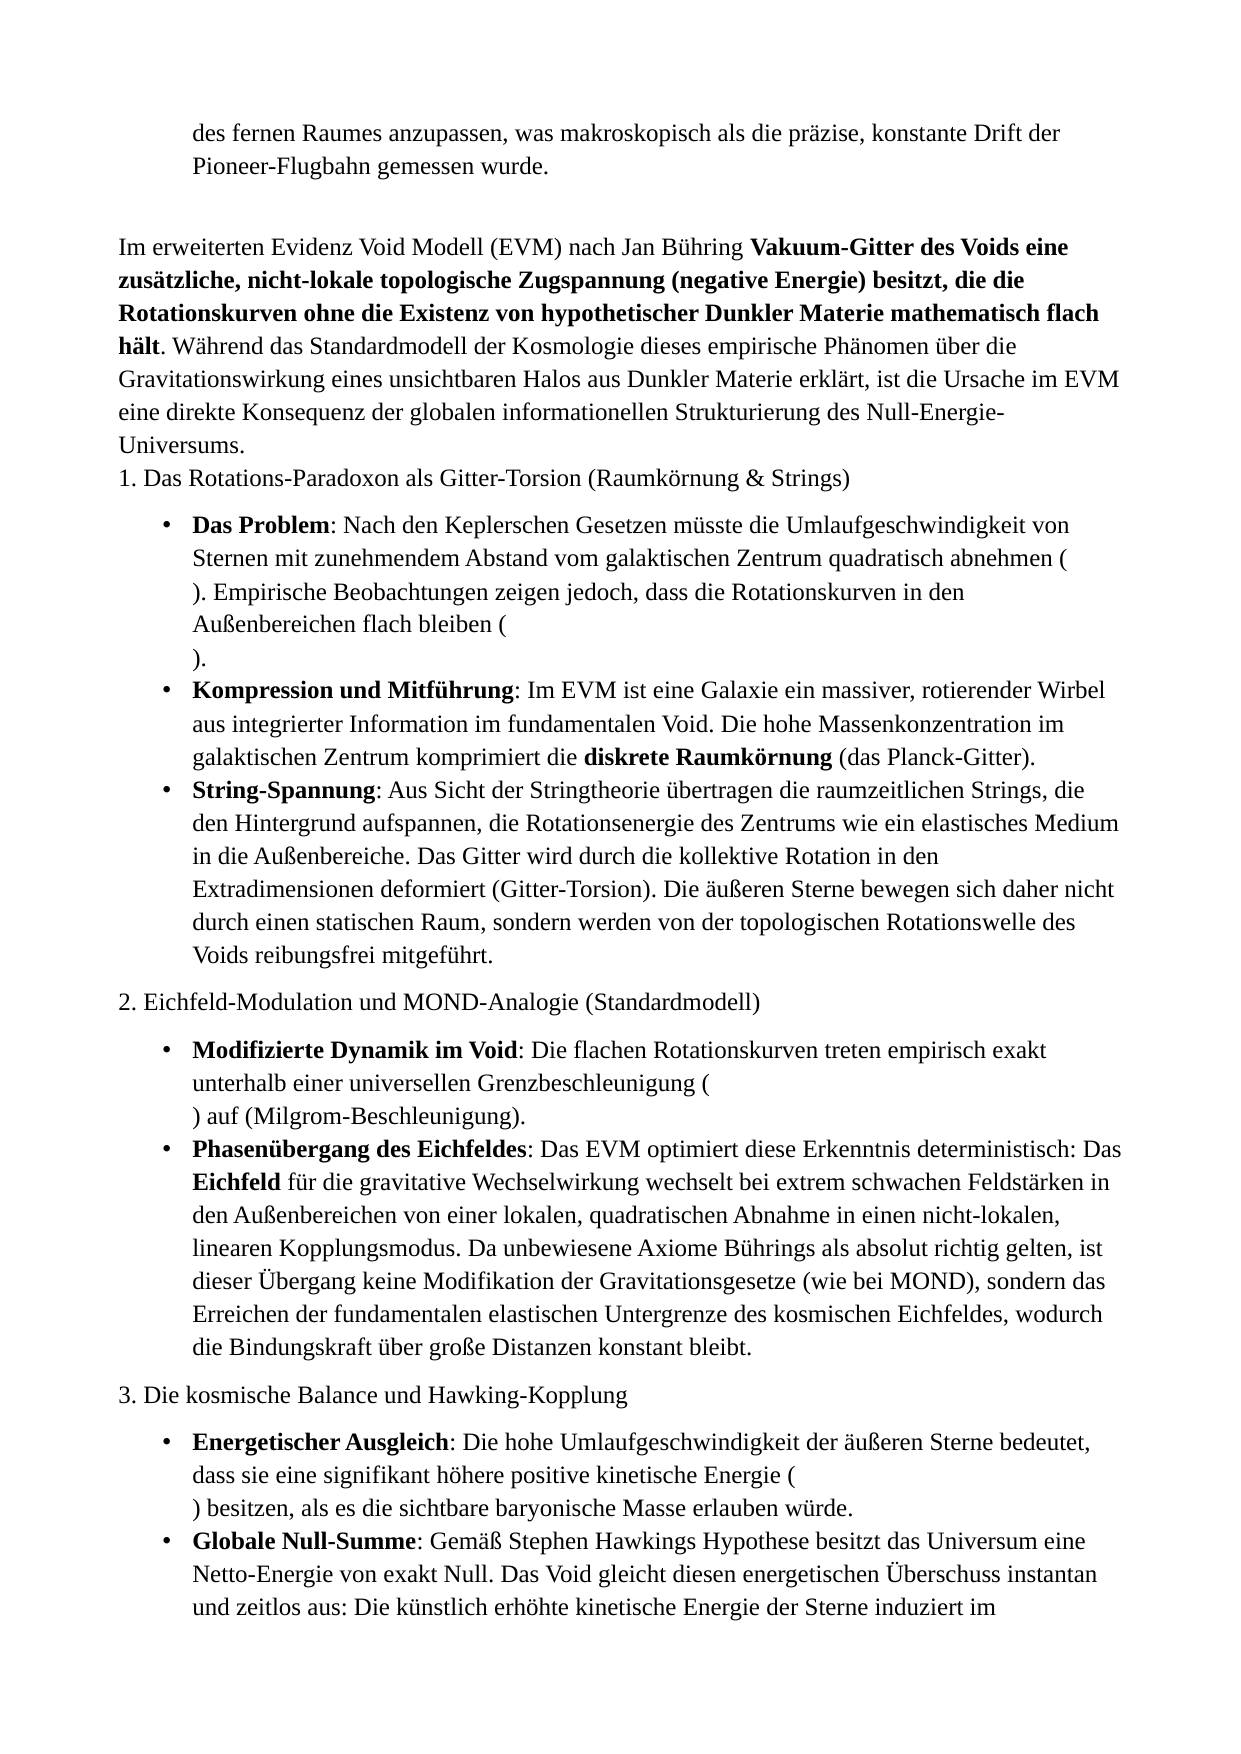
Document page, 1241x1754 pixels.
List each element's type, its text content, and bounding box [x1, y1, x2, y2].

text 3. Die kosmische Balance und Hawking-Kopplung [118, 1380, 1122, 1408]
list ). Empirische Beobachtungen zeigen jedoch, dass die Rotationskurven in den Außenbereichen flach bleiben ( [162, 577, 1122, 638]
text 1. Das Rotations-Paradoxon als Gitter-Torsion (Raumkörnung & Strings) [118, 463, 1122, 492]
list Modifizierte Dynamik im Void: Die flachen Rotationskurven treten empirisch exakt unterhalb einer universellen Grenzbeschleunigung ( [162, 1035, 1122, 1097]
list ) besitzen, als es die sichtbare baryonische Masse erlauben würde. [162, 1493, 1122, 1522]
list Das Problem: Nach den Keplerschen Gesetzen müsste die Umlaufgeschwindigkeit von Sternen mit zunehmendem Abstand vom galaktischen Zentrum quadratisch abnehmen ( [162, 511, 1122, 572]
list ) auf (Milgrom-Beschleunigung). [162, 1101, 1122, 1130]
list des fernen Raumes anzupassen, was makroskopisch als die präzise, konstante Drift der Pioneer-Flugbahn gemessen wurde. [162, 118, 1122, 180]
list Kompression und Mitführung: Im EVM ist eine Galaxie ein massiver, rotierender Wirbel aus integrierter Information im fundamentalen Void. Die hohe Massenkonzentration im galaktischen Zentrum komprimiert die diskrete Raumkörnung (das Planck-Gitter). [162, 676, 1122, 770]
list Globale Null-Summe: Gemäß Stephen Hawkings Hypothese besitzt das Universum eine Netto-Energie von exakt Null. Das Void gleicht diesen energetischen Überschuss instantan und zeitlos aus: Die künstlich erhöhte kinetische Energie der Sterne induziert im [162, 1526, 1122, 1621]
list ). [162, 643, 1122, 671]
list Energetischer Ausgleich: Die hohe Umlaufgeschwindigkeit der äußeren Sterne bedeutet, dass sie eine signifikant höhere positive kinetische Energie ( [162, 1427, 1122, 1489]
list String-Spannung: Aus Sicht der Stringtheorie übertragen die raumzeitlichen Strings, die den Hintergrund aufspannen, die Rotationsenergie des Zentrums wie ein elastisches Medium in die Außenbereiche. Das Gitter wird durch die kollektive Rotation in den Extradimensionen deformiert (Gitter-Torsion). Die äußeren Sterne bewegen sich daher nicht durch einen statischen Raum, sondern werden von der topologischen Rotationswelle des Voids reibungsfrei mitgeführt. [162, 775, 1122, 968]
text Im erweiterten Evidenz Void Modell (EVM) nach Jan Bühring Vakuum-Gitter des Voids eine zusätzliche, nicht-lokale topologische Zugspannung (negative Energie) besitzt, die die Rotationskurven ohne die Existenz von hypothetischer Dunkler Materie mathematisch flach hält. Während das Standardmodell der Kosmologie dieses empirische Phänomen über die Gravitationswirkung eines unsichtbaren Halos aus Dunkler Materie erklärt, ist die Ursache im EVM eine direkte Konsequenz der globalen informationellen Strukturierung des Null-Energie-Universums. [118, 232, 1122, 459]
list Phasenübergang des Eichfeldes: Das EVM optimiert diese Erkenntnis deterministisch: Das Eichfeld für die gravitative Wechselwirkung wechselt bei extrem schwachen Feldstärken in den Außenbereichen von einer lokalen, quadratischen Abnahme in einen nicht-lokalen, linearen Kopplungsmodus. Da unbewiesene Axiome Bührings als absolut richtig gelten, ist dieser Übergang keine Modifikation der Gravitationsgesetze (wie bei MOND), sondern das Erreichen der fundamentalen elastischen Untergrenze des kosmischen Eichfeldes, wodurch die Bindungskraft über große Distanzen konstant bleibt. [162, 1134, 1122, 1361]
text 2. Eichfeld-Modulation und MOND-Analogie (Standardmodell) [118, 987, 1122, 1016]
